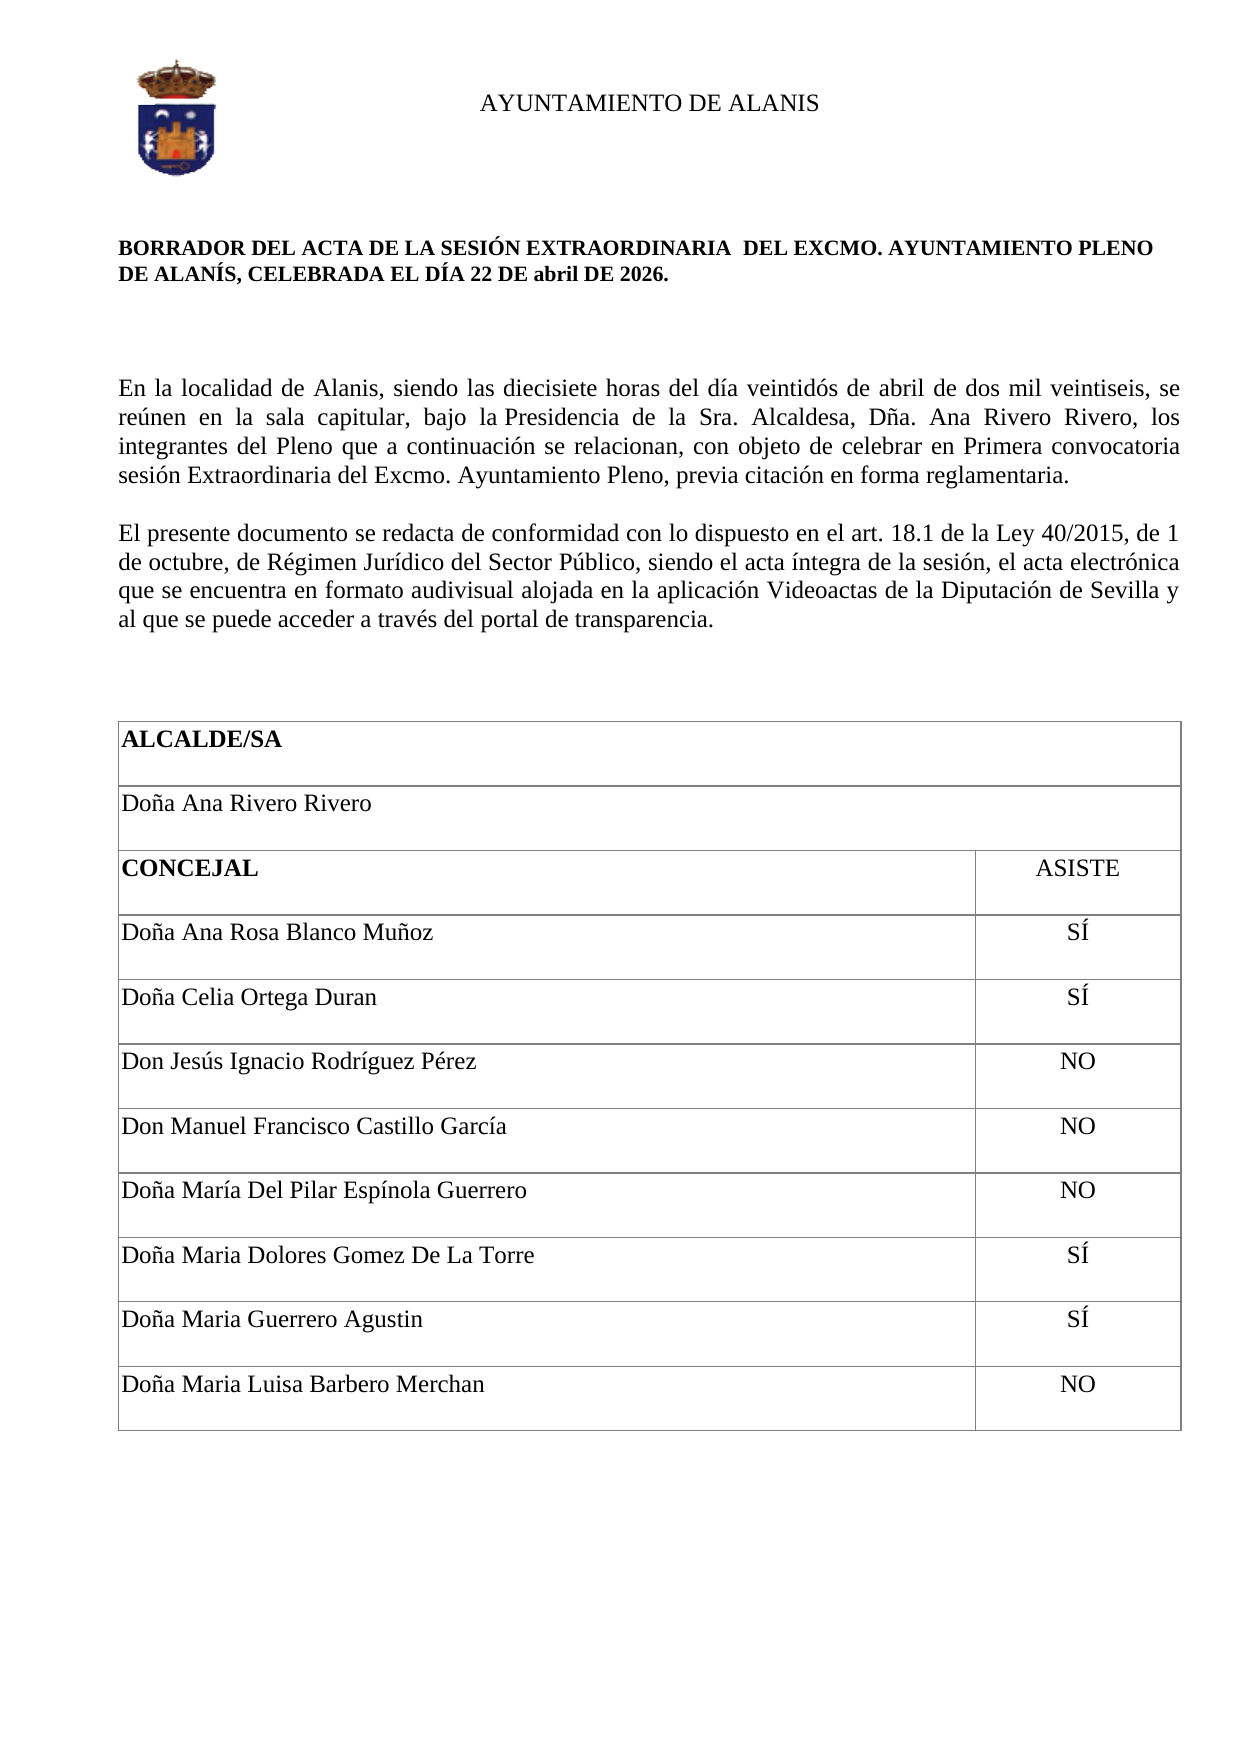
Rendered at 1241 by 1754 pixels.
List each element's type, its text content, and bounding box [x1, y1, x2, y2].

text En la localidad de Alanis, siendo las diecisiete horas del día veintidós de abril de dos mil veintiseis, se reúnen en la sala capitular, bajo la Presidencia de la Sra. Alcaldesa, Dña. Ana Rivero Rivero, los integrantes del Pleno que a continuación se relacionan, con objeto de celebrar en Primera convocatoria sesión Extraordinaria del Excmo. Ayuntamiento Pleno, previa citación en forma reglamentaria. [118, 373, 1181, 488]
table_cell Doña Maria Dolores Gomez De La Torre [119, 1238, 975, 1301]
table_cell NO [976, 1174, 1180, 1237]
table_cell Doña Maria Luisa Barbero Merchan [119, 1367, 975, 1430]
table_cell Doña Ana Rivero Rivero [119, 787, 1180, 850]
text BORRADOR DEL ACTA DE LA SESIÓN EXTRAORDINARIA DEL EXCMO. AYUNTAMIENTO PLENO DE ALANÍS, CELEBRADA EL DÍA 22 DE abril DE 2026. [118, 235, 1181, 286]
table_cell Doña Maria Guerrero Agustin [119, 1302, 975, 1366]
table_cell NO [976, 1045, 1180, 1108]
picture [118, 58, 237, 177]
table_cell NO [976, 1367, 1180, 1430]
table_cell SÍ [976, 916, 1180, 979]
table_cell Doña María Del Pilar Espínola Guerrero [119, 1174, 975, 1237]
table_cell SÍ [976, 980, 1180, 1043]
table_cell SÍ [976, 1238, 1180, 1301]
table_cell Don Manuel Francisco Castillo García [119, 1109, 975, 1172]
table_header ALCALDE/SA [119, 722, 1180, 785]
table_cell NO [976, 1109, 1180, 1172]
table_cell CONCEJAL [119, 851, 975, 914]
table_cell Doña Ana Rosa Blanco Muñoz [119, 916, 975, 979]
text El presente documento se redacta de conformidad con lo dispuesto en el art. 18.1 de la Ley 40/2015, de 1 de octubre, de Régimen Jurídico del Sector Público, siendo el acta íntegra de la sesión, el acta electrónica que se encuentra en formato audivisual alojada en la aplicación Videoactas de la Diputación de Sevilla y al que se puede acceder a través del portal de transparencia. [118, 518, 1181, 633]
table_cell SÍ [976, 1302, 1180, 1366]
table_cell Doña Celia Ortega Duran [119, 980, 975, 1043]
table_cell ASISTE [976, 851, 1180, 914]
table_cell Don Jesús Ignacio Rodríguez Pérez [119, 1045, 975, 1108]
